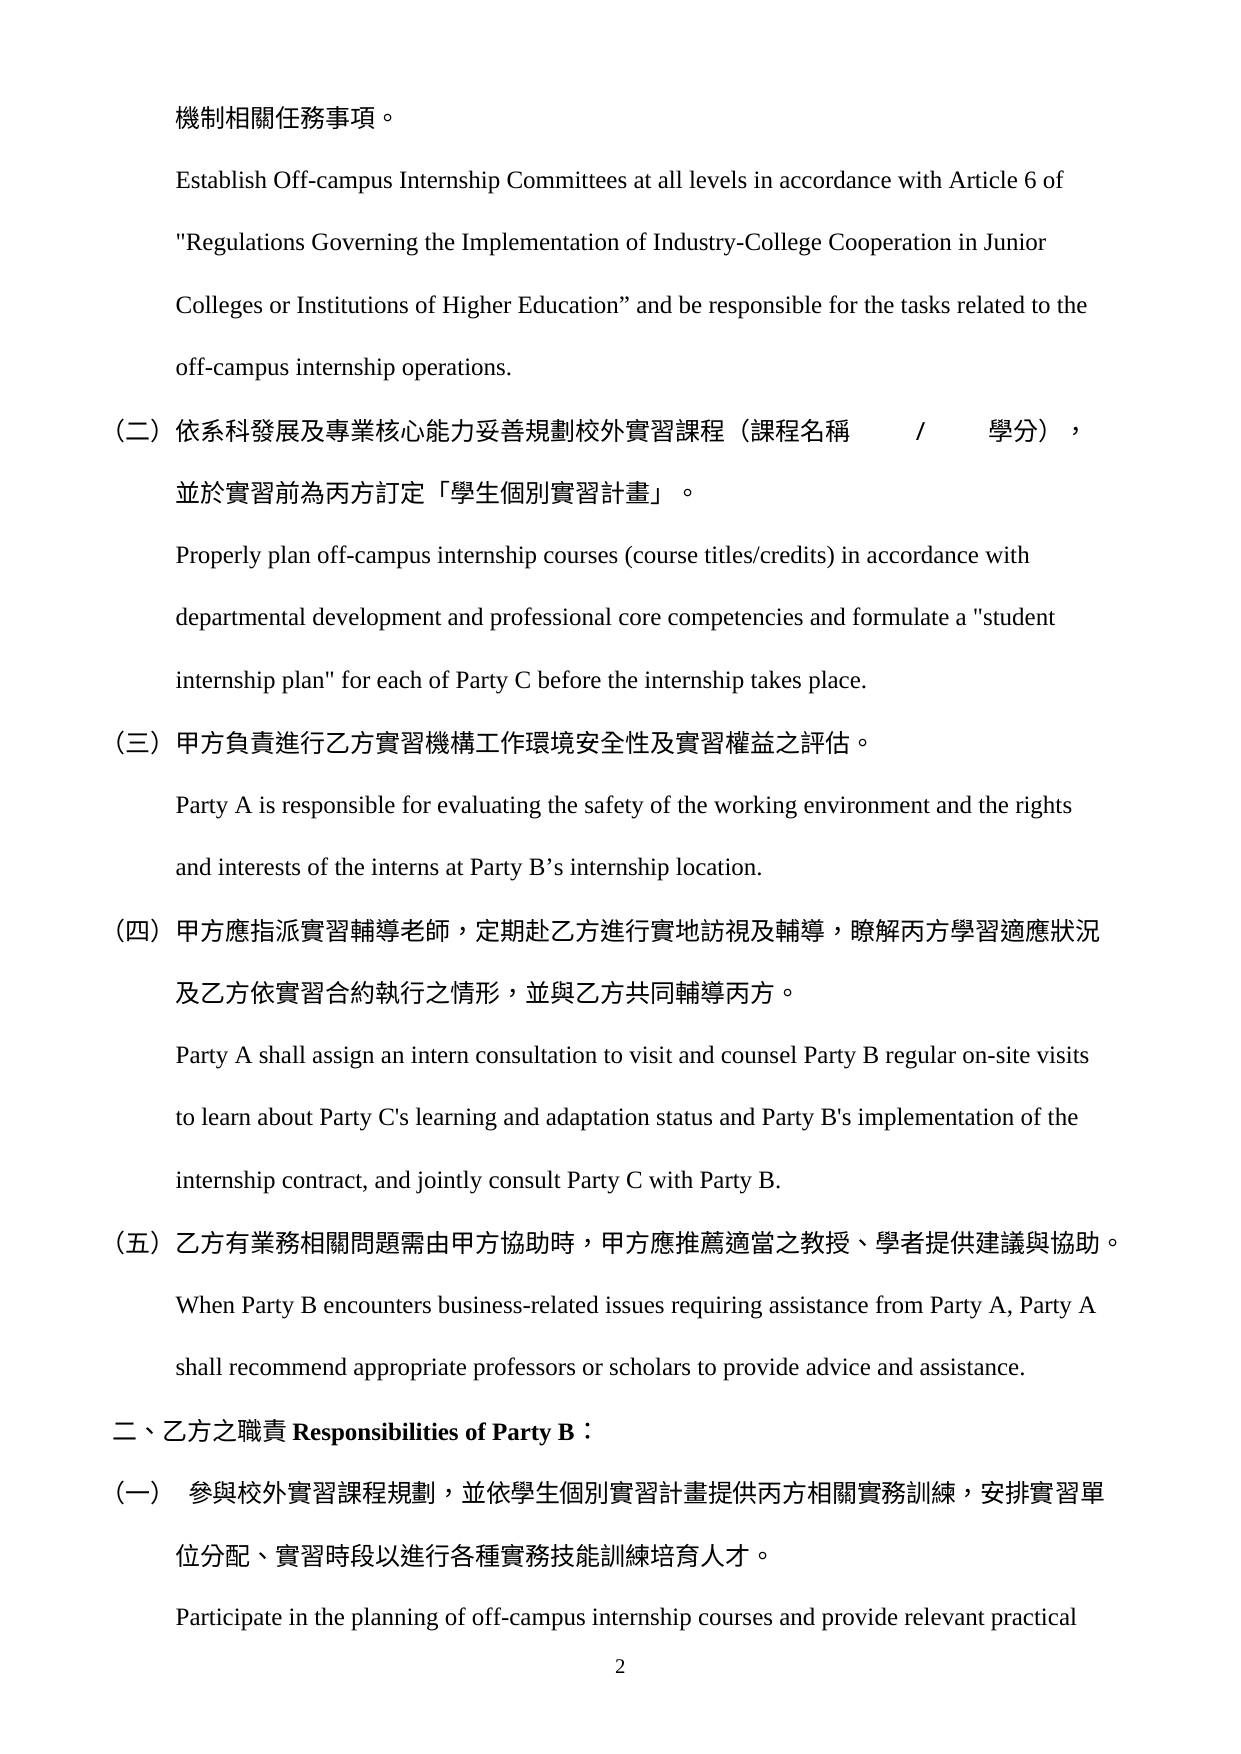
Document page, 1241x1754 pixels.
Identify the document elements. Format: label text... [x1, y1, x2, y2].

text 二、乙方之職責Responsibilities of Party B： [112, 1387, 1140, 1450]
text （二）依系科發展及專業核心能力妥善規劃校外實習課程（課程名稱 / 學分），並於實習前為丙方訂定「學生個別實習計畫」。 [100, 387, 1111, 512]
text Party A is responsible for evaluating the safety of the working environment and the rights and interests of the interns at Party B’s internship location. [175, 762, 1111, 887]
text When Party B encounters business-related issues requiring assistance from Party A, Party A shall recommend appropriate professors or scholars to provide advice and assistance. [175, 1262, 1111, 1387]
text Participate in the planning of off-campus internship courses and provide relevant practical [175, 1575, 1111, 1637]
text （三）甲方負責進行乙方實習機構工作環境安全性及實習權益之評估。 [100, 700, 1111, 762]
text 機制相關任務事項。 [100, 75, 1111, 137]
text （四）甲方應指派實習輔導老師，定期赴乙方進行實地訪視及輔導，瞭解丙方學習適應狀況及乙方依實習合約執行之情形，並與乙方共同輔導丙方。 [100, 887, 1111, 1012]
text Establish Off-campus Internship Committees at all levels in accordance with Article 6 of "Regulations Governing the Implementation of Industry-College Cooperation in Junior Colleges or Institutions of Higher Education” and be responsible for the tasks related to the off-campus internship operations. [175, 137, 1111, 387]
text （一） 參與校外實習課程規劃，並依學生個別實習計畫提供丙方相關實務訓練，安排實習單位分配、實習時段以進行各種實務技能訓練培育人才。 [100, 1450, 1111, 1575]
text Properly plan off-campus internship courses (course titles/credits) in accordance with departmental development and professional core competencies and formulate a "student internship plan" for each of Party C before the internship takes place. [175, 512, 1111, 700]
text Party A shall assign an intern consultation to visit and counsel Party B regular on-site visits to learn about Party C's learning and adaptation status and Party B's implementation of the internship contract, and jointly consult Party C with Party B. [175, 1012, 1111, 1200]
text （五）乙方有業務相關問題需由甲方協助時，甲方應推薦適當之教授、學者提供建議與協助。 [100, 1200, 1111, 1262]
